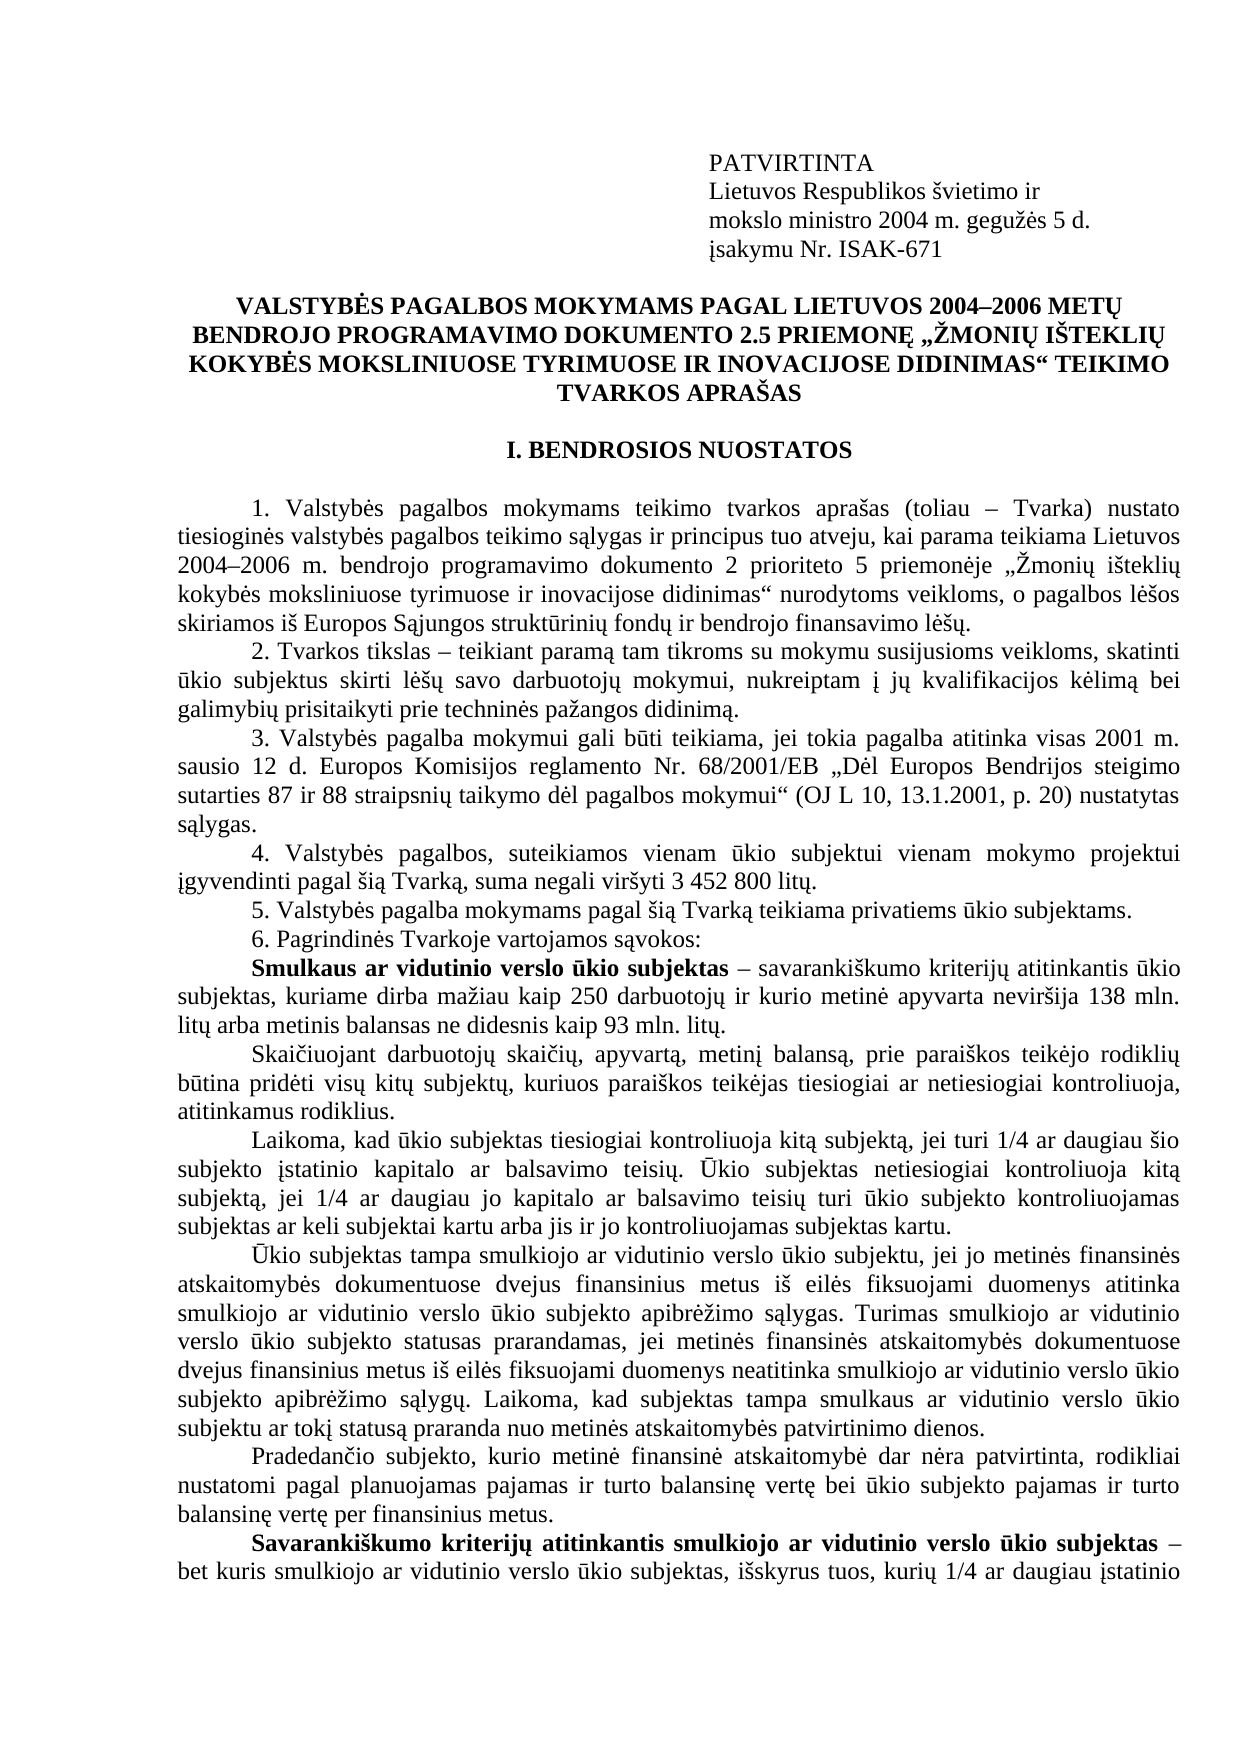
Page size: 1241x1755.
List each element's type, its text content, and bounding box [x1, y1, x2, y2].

text 5. Valstybės pagalba mokymams pagal šią Tvarką teikiama privatiems ūkio subjektams. [177, 895, 1181, 924]
text mokslo ministro 2004 m. gegužės 5 d. [177, 205, 1181, 234]
text Savarankiškumo kriterijų atitinkantis smulkiojo ar vidutinio verslo ūkio subjektas – bet kuris smulkiojo ar vidutinio verslo ūkio subjektas, išskyrus tuos, kurių 1/4 ar daugiau įstatinio [177, 1528, 1181, 1585]
text 3. Valstybės pagalba mokymui gali būti teikiama, jei tokia pagalba atitinka visas 2001 m. sausio 12 d. Europos Komisijos reglamento Nr. 68/2001/EB „Dėl Europos Bendrijos steigimo sutarties 87 ir 88 straipsnių taikymo dėl pagalbos mokymui“ (OJ L 10, 13.1.2001, p. 20) nustatytas sąlygas. [177, 723, 1181, 838]
text Smulkaus ar vidutinio verslo ūkio subjektas – savarankiškumo kriterijų atitinkantis ūkio subjektas, kuriame dirba mažiau kaip 250 darbuotojų ir kurio metinė apyvarta neviršija 138 mln. litų arba metinis balansas ne didesnis kaip 93 mln. litų. [177, 953, 1181, 1039]
text Laikoma, kad ūkio subjektas tiesiogiai kontroliuoja kitą subjektą, jei turi 1/4 ar daugiau šio subjekto įstatinio kapitalo ar balsavimo teisių. Ūkio subjektas netiesiogiai kontroliuoja kitą subjektą, jei 1/4 ar daugiau jo kapitalo ar balsavimo teisių turi ūkio subjekto kontroliuojamas subjektas ar keli subjektai kartu arba jis ir jo kontroliuojamas subjektas kartu. [177, 1125, 1181, 1240]
text PATVIRTINTA [177, 148, 1181, 176]
text 4. Valstybės pagalbos, suteikiamos vienam ūkio subjektui vienam mokymo projektui įgyvendinti pagal šią Tvarką, suma negali viršyti 3 452 800 litų. [177, 838, 1181, 895]
text įsakymu Nr. ISAK-671 [177, 234, 1181, 263]
text I. BENDROSIOS NUOSTATOS [177, 435, 1181, 464]
text Skaičiuojant darbuotojų skaičių, apyvartą, metinį balansą, prie paraiškos teikėjo rodiklių būtina pridėti visų kitų subjektų, kuriuos paraiškos teikėjas tiesiogiai ar netiesiogiai kontroliuoja, atitinkamus rodiklius. [177, 1039, 1181, 1125]
text 2. Tvarkos tikslas – teikiant paramą tam tikroms su mokymu susijusioms veikloms, skatinti ūkio subjektus skirti lėšų savo darbuotojų mokymui, nukreiptam į jų kvalifikacijos kėlimą bei galimybių prisitaikyti prie techninės pažangos didinimą. [177, 636, 1181, 723]
text 1. Valstybės pagalbos mokymams teikimo tvarkos aprašas (toliau – Tvarka) nustato tiesioginės valstybės pagalbos teikimo sąlygas ir principus tuo atveju, kai parama teikiama Lietuvos 2004–2006 m. bendrojo programavimo dokumento 2 prioriteto 5 priemonėje „Žmonių išteklių kokybės moksliniuose tyrimuose ir inovacijose didinimas“ nurodytoms veikloms, o pagalbos lėšos skiriamos iš Europos Sąjungos struktūrinių fondų ir bendrojo finansavimo lėšų. [177, 493, 1181, 636]
text Pradedančio subjekto, kurio metinė finansinė atskaitomybė dar nėra patvirtinta, rodikliai nustatomi pagal planuojamas pajamas ir turto balansinę vertę bei ūkio subjekto pajamas ir turto balansinę vertę per finansinius metus. [177, 1441, 1181, 1528]
text Ūkio subjektas tampa smulkiojo ar vidutinio verslo ūkio subjektu, jei jo metinės finansinės atskaitomybės dokumentuose dvejus finansinius metus iš eilės fiksuojami duomenys atitinka smulkiojo ar vidutinio verslo ūkio subjekto apibrėžimo sąlygas. Turimas smulkiojo ar vidutinio verslo ūkio subjekto statusas prarandamas, jei metinės finansinės atskaitomybės dokumentuose dvejus finansinius metus iš eilės fiksuojami duomenys neatitinka smulkiojo ar vidutinio verslo ūkio subjekto apibrėžimo sąlygų. Laikoma, kad subjektas tampa smulkaus ar vidutinio verslo ūkio subjektu ar tokį statusą praranda nuo metinės atskaitomybės patvirtinimo dienos. [177, 1240, 1181, 1441]
text VALSTYBĖS PAGALBOS MOKYMAMS PAGAL LIETUVOS 2004–2006 METŲ BENDROJO PROGRAMAVIMO DOKUMENTO 2.5 PRIEMONĘ „ŽMONIŲ IŠTEKLIŲ KOKYBĖS MOKSLINIUOSE TYRIMUOSE IR INOVACIJOSE DIDINIMAS“ TEIKIMO TVARKOS APRAŠAS [177, 291, 1181, 406]
text 6. Pagrindinės Tvarkoje vartojamos sąvokos: [177, 924, 1181, 953]
text Lietuvos Respublikos švietimo ir [177, 176, 1181, 205]
